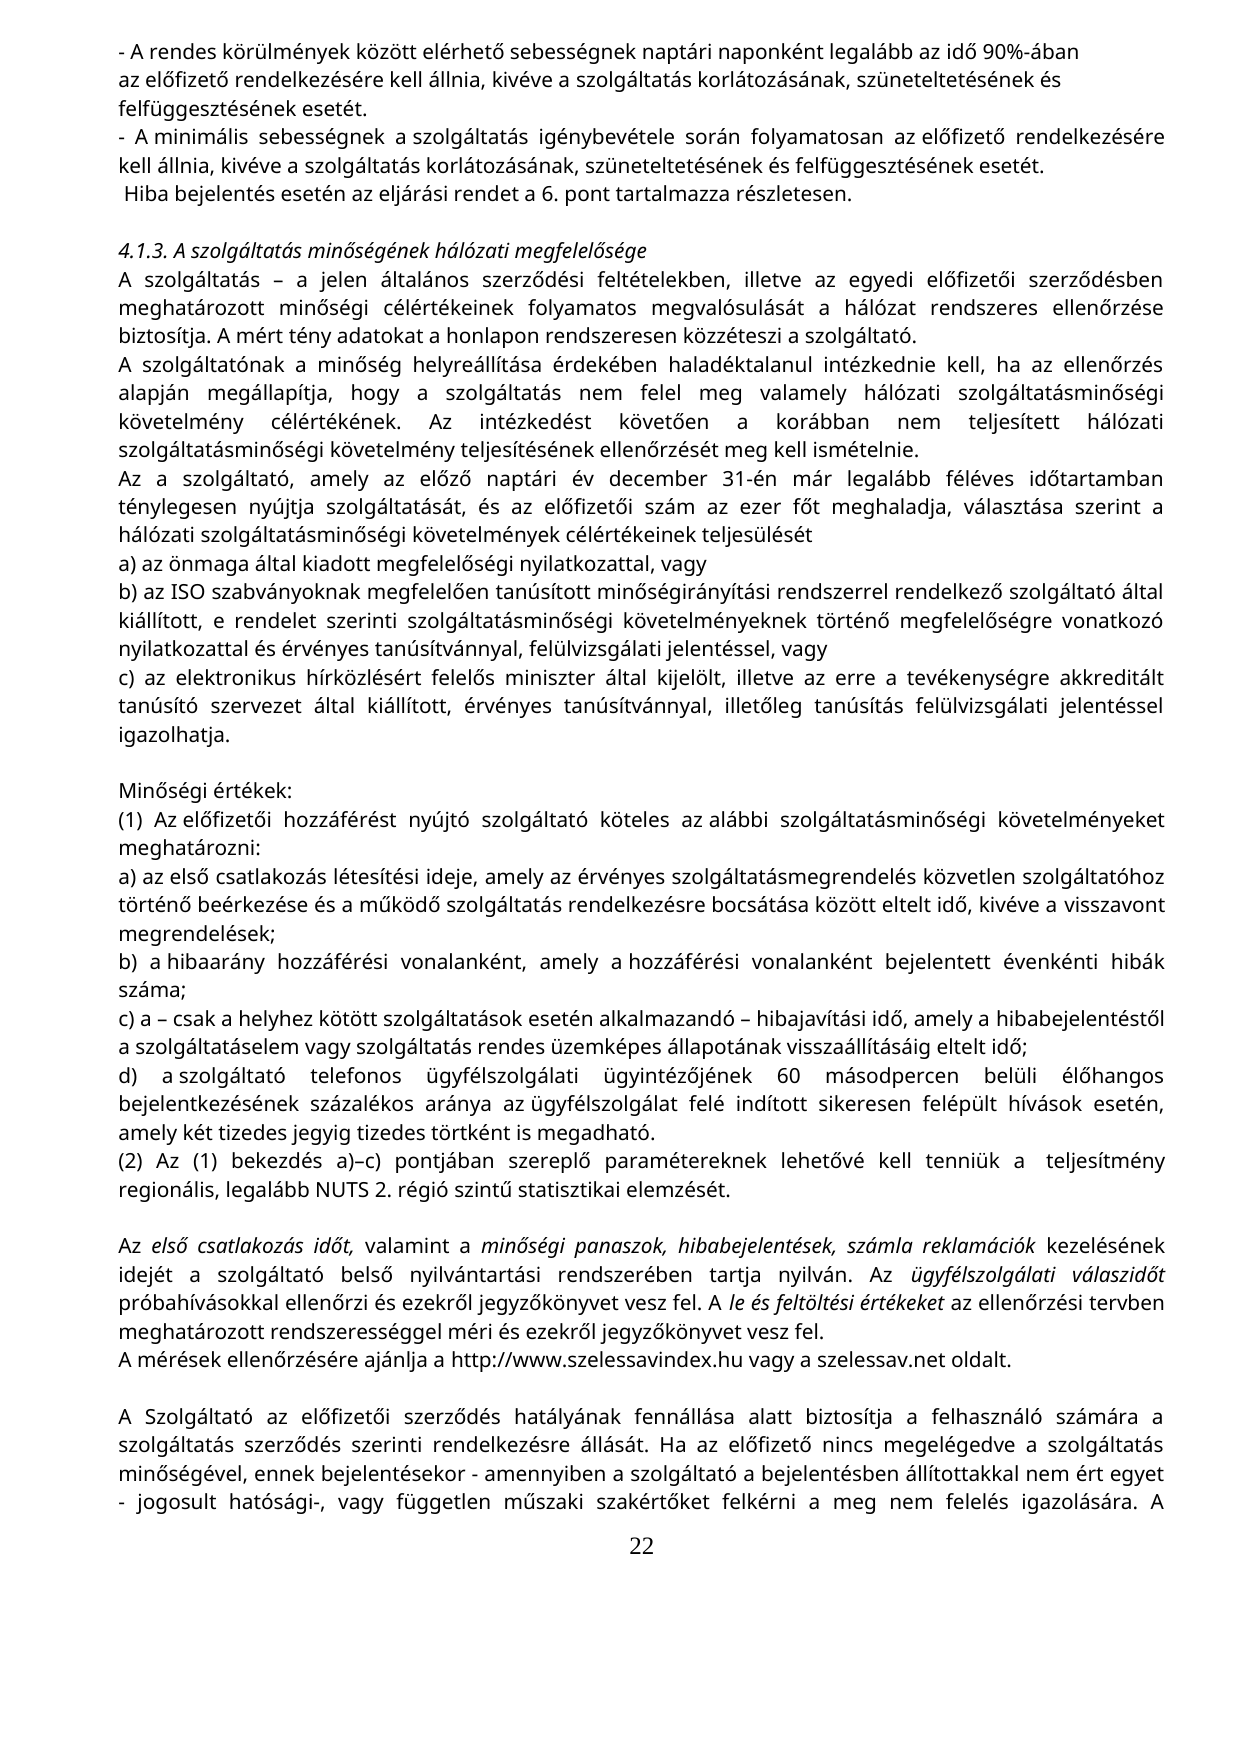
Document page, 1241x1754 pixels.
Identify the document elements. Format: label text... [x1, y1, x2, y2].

text c) a – csak a helyhez kötött szolgáltatások esetén alkalmazandó – hibajavítási idő, amely a hibabejelentéstől a szolgáltatáselem vagy szolgáltatás rendes üzemképes állapotának visszaállításáig eltelt idő; [118, 1004, 1165, 1061]
text a) az első csatlakozás létesítési ideje, amely az érvényes szolgáltatásmegrendelés közvetlen szolgáltatóhoz történő beérkezése és a működő szolgáltatás rendelkezésre bocsátása között eltelt idő, kivéve a visszavont megrendelések; [118, 862, 1165, 947]
text - A minimális sebességnek a szolgáltatás igénybevétele során folyamatosan az előfizető rendelkezésére kell állnia, kivéve a szolgáltatás korlátozásának, szüneteltetésének és felfüggesztésének esetét. [118, 122, 1165, 179]
text A szolgáltatás – a jelen általános szerződési feltételekben, illetve az egyedi előfizetői szerződésben meghatározott minőségi célértékeinek folyamatos megvalósulását a hálózat rendszeres ellenőrzése biztosítja. A mért tény adatokat a honlapon rendszeresen közzéteszi a szolgáltató. [118, 265, 1165, 350]
text Az első csatlakozás időt, valamint a minőségi panaszok, hibabejelentések, számla reklamációk kezelésének idejét a szolgáltató belső nyilvántartási rendszerében tartja nyilván. Az ügyfélszolgálati válaszidőt próbahívásokkal ellenőrzi és ezekről jegyzőkönyvet vesz fel. A le és feltöltési értékeket az ellenőrzési tervben meghatározott rendszerességgel méri és ezekről jegyzőkönyvet vesz fel. [118, 1232, 1165, 1345]
text c) az elektronikus hírközlésért felelős miniszter által kijelölt, illetve az erre a tevékenységre akkreditált tanúsító szervezet által kiállított, érvényes tanúsítvánnyal, illetőleg tanúsítás felülvizsgálati jelentéssel igazolhatja. [118, 663, 1165, 748]
text - A rendes körülmények között elérhető sebességnek naptári naponként legalább az idő 90%-ában az előfizető rendelkezésére kell állnia, kivéve a szolgáltatás korlátozásának, szüneteltetésének és felfüggesztésének esetét. [118, 37, 1165, 122]
text b) a hibaarány hozzáférési vonalanként, amely a hozzáférési vonalanként bejelentett évenkénti hibák száma; [118, 947, 1165, 1004]
text A Szolgáltató az előfizetői szerződés hatályának fennállása alatt biztosítja a felhasználó számára a szolgáltatás szerződés szerinti rendelkezésre állását. Ha az előfizető nincs megelégedve a szolgáltatás minőségével, ennek bejelentésekor - amennyiben a szolgáltató a bejelentésben állítottakkal nem ért egyet - jogosult hatósági-, vagy független műszaki szakértőket felkérni a meg nem felelés igazolására. A [118, 1402, 1165, 1516]
text Az a szolgáltató, amely az előző naptári év december 31-én már legalább féléves időtartamban ténylegesen nyújtja szolgáltatását, és az előfizetői szám az ezer főt meghaladja, választása szerint a hálózati szolgáltatásminőségi követelmények célértékeinek teljesülését [118, 464, 1165, 549]
text (2) Az (1) bekezdés a)–c) pontjában szereplő paramétereknek lehetővé kell tenniük a teljesítmény regionális, legalább NUTS 2. régió szintű statisztikai elemzését. [118, 1146, 1165, 1203]
text a) az önmaga által kiadott megfelelőségi nyilatkozattal, vagy [118, 549, 1165, 577]
text Minőségi értékek: [118, 777, 1165, 805]
text b) az ISO szabványoknak megfelelően tanúsított minőségirányítási rendszerrel rendelkező szolgáltató által kiállított, e rendelet szerinti szolgáltatásminőségi követelményeknek történő megfelelőségre vonatkozó nyilatkozattal és érvényes tanúsítvánnyal, felülvizsgálati jelentéssel, vagy [118, 577, 1165, 663]
text 4.1.3. A szolgáltatás minőségének hálózati megfelelősége [118, 236, 1165, 265]
text A szolgáltatónak a minőség helyreállítása érdekében haladéktalanul intézkednie kell, ha az ellenőrzés alapján megállapítja, hogy a szolgáltatás nem felel meg valamely hálózati szolgáltatásminőségi követelmény célértékének. Az intézkedést követően a korábban nem teljesített hálózati szolgáltatásminőségi követelmény teljesítésének ellenőrzését meg kell ismételnie. [118, 350, 1165, 464]
text (1) Az előfizetői hozzáférést nyújtó szolgáltató köteles az alábbi szolgáltatásminőségi követelményeket meghatározni: [118, 805, 1165, 862]
text d) a szolgáltató telefonos ügyfélszolgálati ügyintézőjének 60 másodpercen belüli élőhangos bejelentkezésének százalékos aránya az ügyfélszolgálat felé indított sikeresen felépült hívások esetén, amely két tizedes jegyig tizedes törtként is megadható. [118, 1061, 1165, 1146]
text A mérések ellenőrzésére ajánlja a http://www.szelessavindex.hu vagy a szelessav.net oldalt. [118, 1345, 1165, 1374]
text Hiba bejelentés esetén az eljárási rendet a 6. pont tartalmazza részletesen. [118, 179, 1165, 208]
